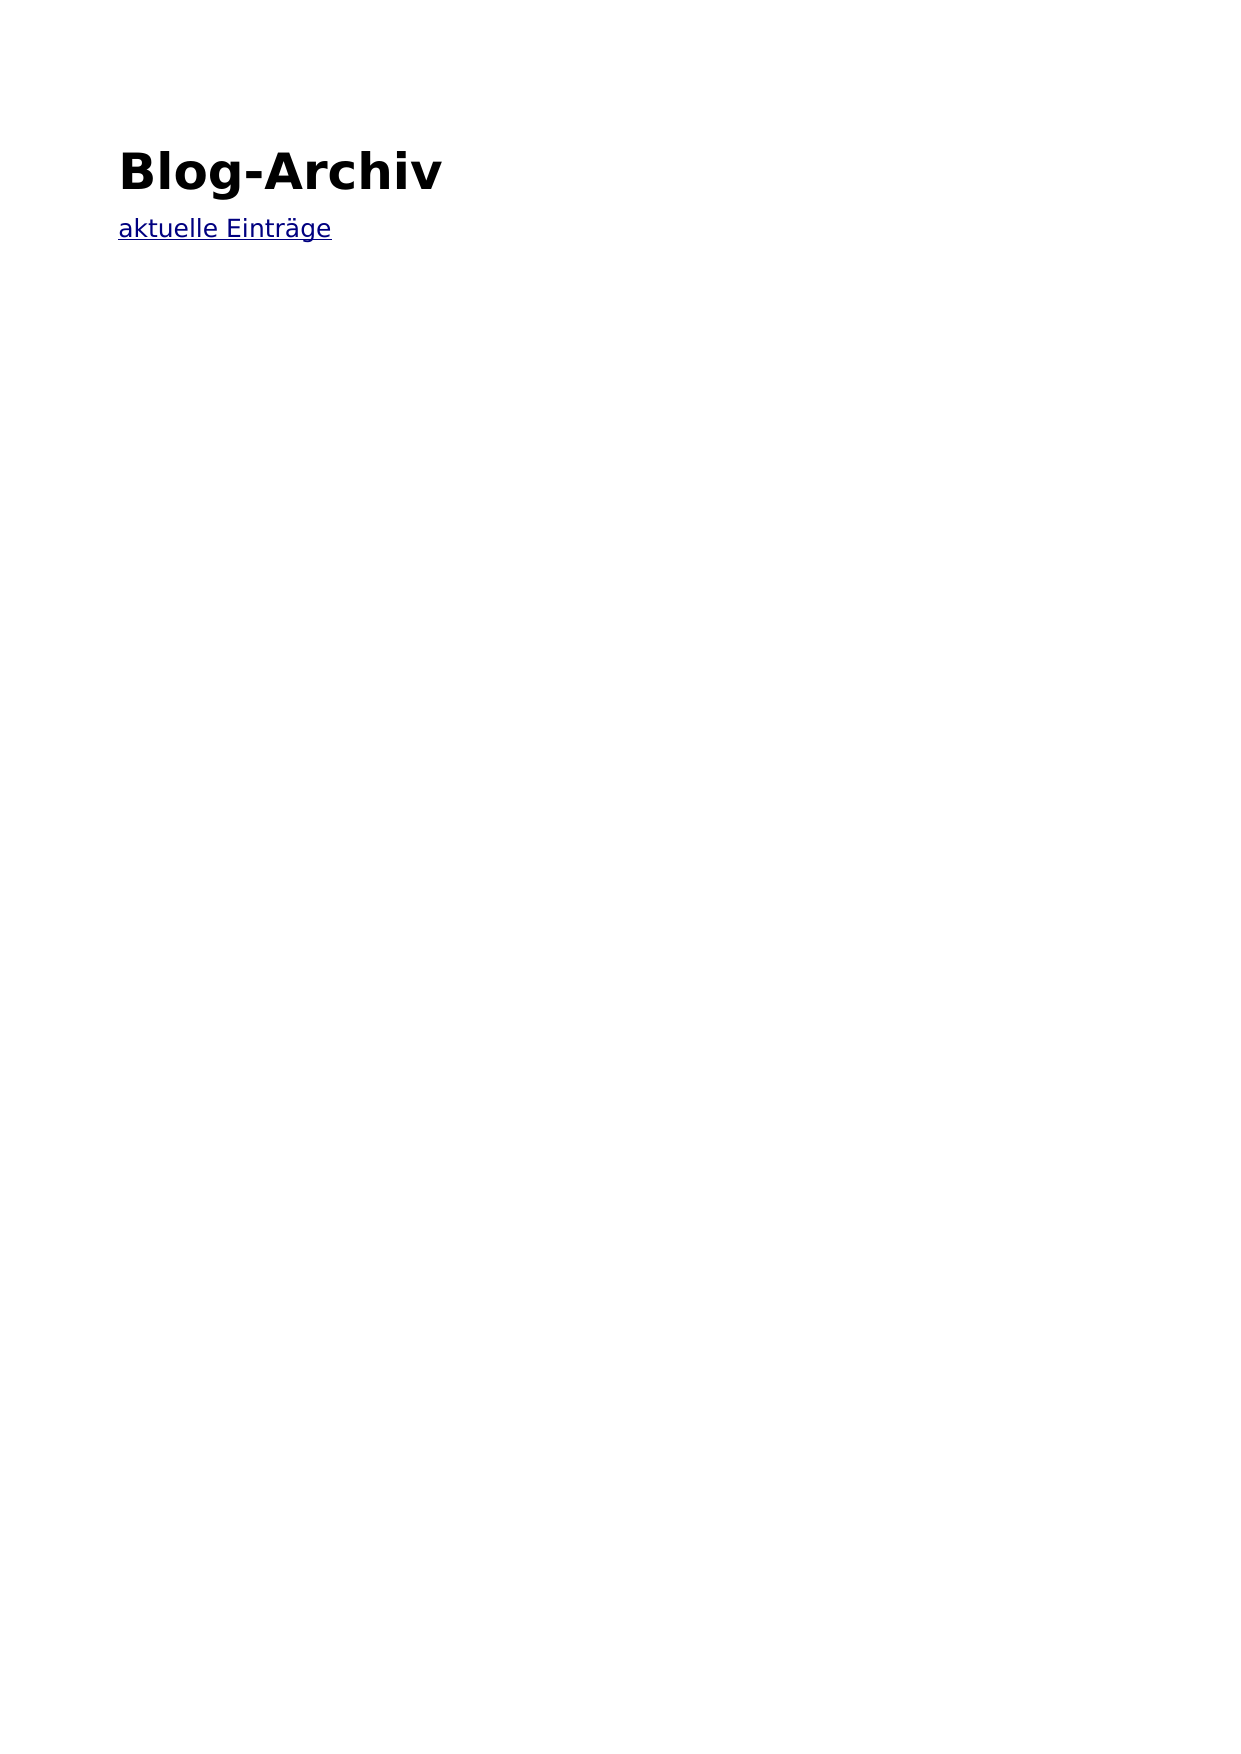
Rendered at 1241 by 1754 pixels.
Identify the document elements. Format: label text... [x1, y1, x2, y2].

subtitle Blog-Archiv [118, 143, 1122, 201]
text aktuelle Einträge [118, 214, 1122, 243]
